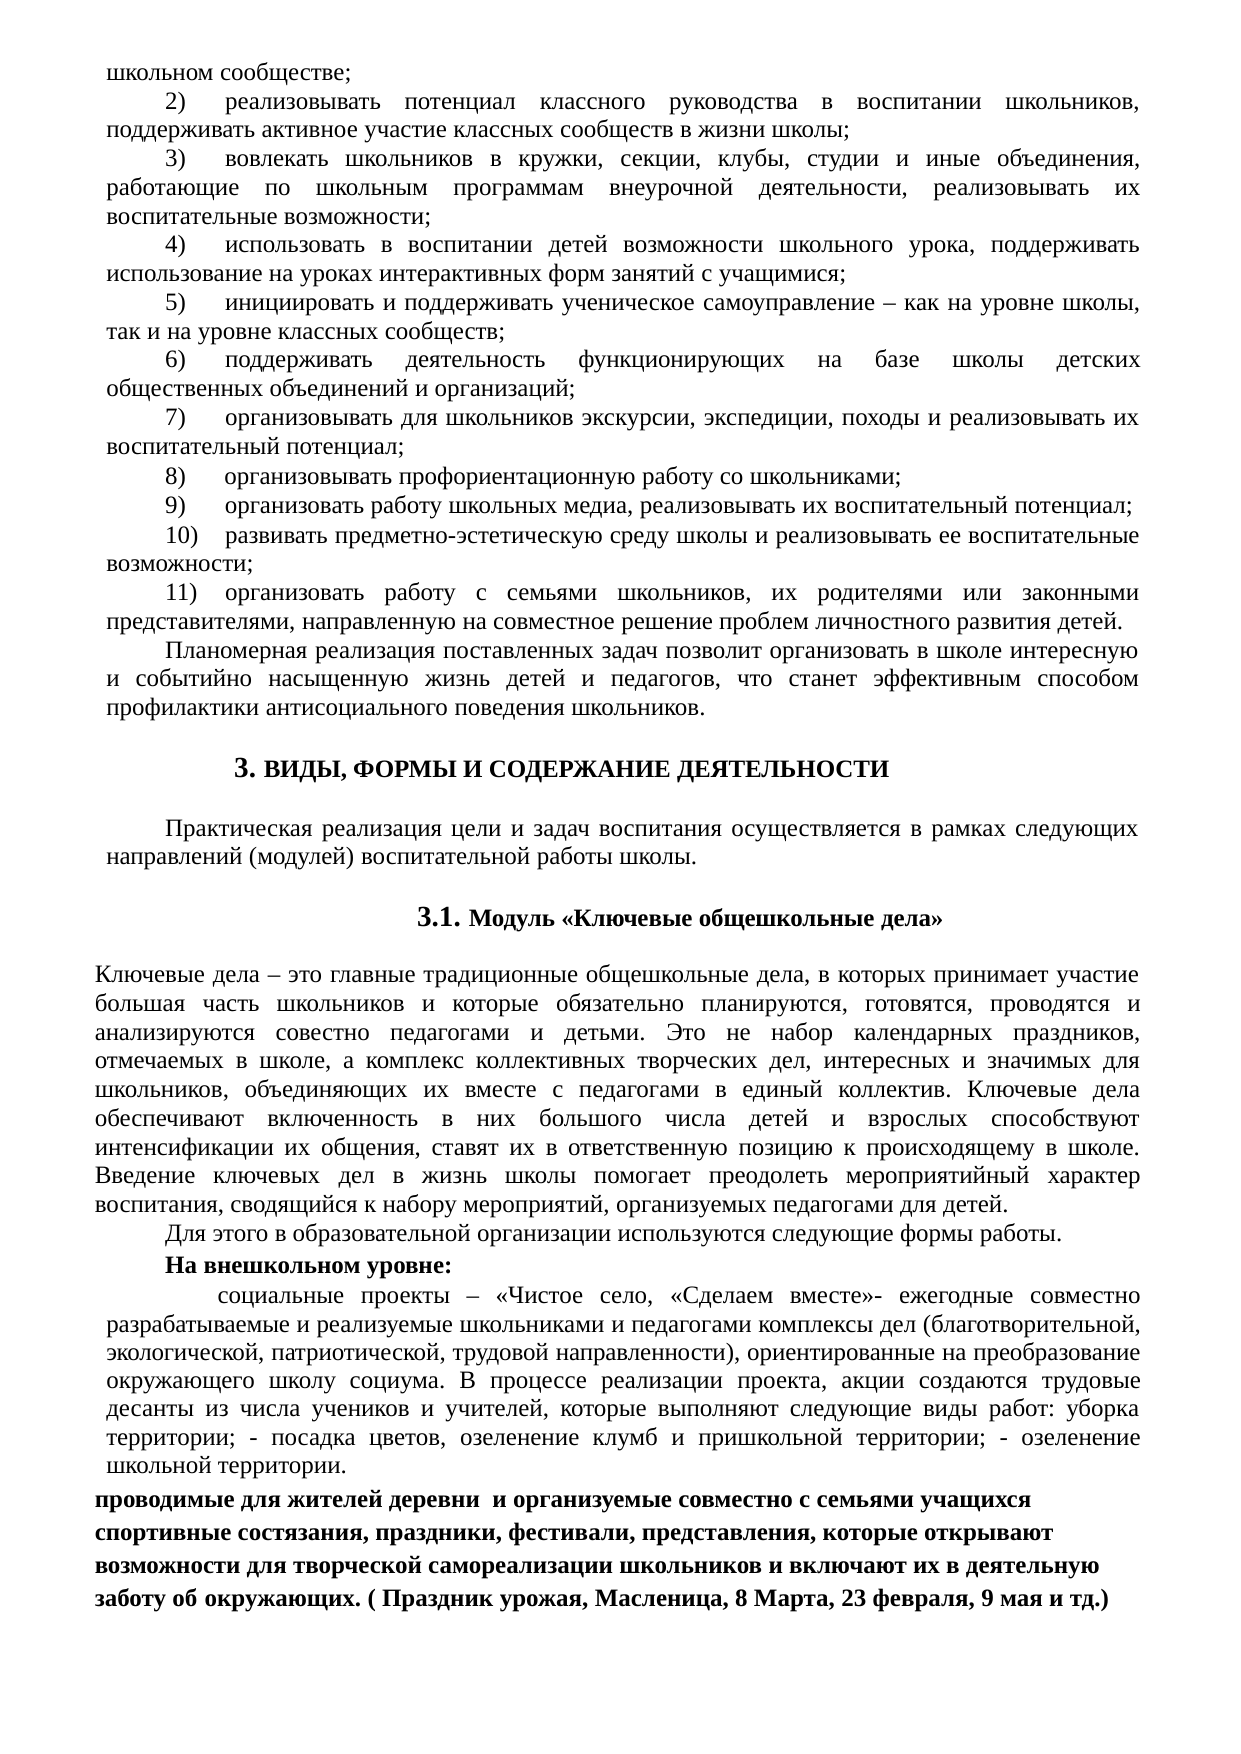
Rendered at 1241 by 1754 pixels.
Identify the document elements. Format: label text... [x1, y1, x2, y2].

subtitle На внешкольном уровне: [165, 1251, 1232, 1279]
list вовлекать школьников в кружки, секции, клубы, студии и иные объединения, работающие по школьным программам внеурочной деятельности, реализовывать их воспитательные возможности; [106, 143, 1140, 229]
list инициировать и поддерживать ученическое самоуправление – как на уровне школы, так и на уровне классных сообществ; [106, 287, 1141, 344]
list организовывать для школьников экскурсии, экспедиции, походы и реализовывать их воспитательный потенциал; [106, 402, 1140, 459]
list организовывать профориентационную работу со школьниками; [165, 461, 1232, 490]
text Ключевые дела – это главные традиционные общешкольные дела, в которых принимает участие большая часть школьников и которые обязательно планируются, готовятся, проводятся и анализируются совестно педагогами и детьми. Это не набор календарных праздников, отмечаемых в школе, а комплекс коллективных творческих дел, интересных и значимых для школьников, объединяющих их вместе с педагогами в единый коллектив. Ключевые дела обеспечивают включенность в них большого числа детей и взрослых способствуют интенсификации их общения, ставят их в ответственную позицию к происходящему в школе. Введение ключевых дел в жизнь школы помогает преодолеть мероприятийный характер воспитания, сводящийся к набору мероприятий, организуемых педагогами для детей. [94, 959, 1140, 1218]
list использовать в воспитании детей возможности школьного урока, поддерживать использование на уроках интерактивных форм занятий с учащимися; [106, 229, 1140, 287]
list реализовывать потенциал классного руководства в воспитании школьников, поддерживать активное участие классных сообществ в жизни школы; [106, 86, 1140, 143]
text Планомерная реализация поставленных задач позволит организовать в школе интересную и событийно насыщенную жизнь детей и педагогов, что станет эффективным способом профилактики антисоциального поведения школьников. [106, 635, 1139, 721]
text школьном сообществе; [106, 57, 1232, 85]
text Для этого в образовательной организации используются следующие формы работы. [165, 1218, 1232, 1247]
list поддерживать деятельность функционирующих на базе школы детских общественных объединений и организаций; [106, 344, 1141, 402]
list организовать работу с семьями школьников, их родителями или законными представителями, направленную на совместное решение проблем личностного развития детей. [106, 577, 1139, 634]
subtitle проводимые для жителей деревни и организуемые совместно с семьями учащихся спортивные состязания, праздники, фестивали, представления, которые открывают возможности для творческой самореализации школьников и включают их в деятельную заботу об окружающих. ( Праздник урожая, Масленица, 8 Марта, 23 февраля, 9 мая и тд.) [94, 1484, 1169, 1612]
list социальные проекты – «Чистое село, «Сделаем вместе»- ежегодные совместно разрабатываемые и реализуемые школьниками и педагогами комплексы дел (благотворительной, экологической, патриотической, трудовой направленности), ориентированные на преобразование окружающего школу социума. В процессе реализации проекта, акции создаются трудовые десанты из числа учеников и учителей, которые выполняют следующие виды работ: уборка территории; - посадка цветов, озеленение клумб и пришкольной территории; - озеленение школьной территории. [106, 1281, 1141, 1479]
text Практическая реализация цели и задач воспитания осуществляется в рамках следующих направлений (модулей) воспитательной работы школы. [106, 813, 1140, 870]
list организовать работу школьных медиа, реализовывать их воспитательный потенциал; [165, 491, 1232, 519]
subtitle ВИДЫ, ФОРМЫ И СОДЕРЖАНИЕ ДЕЯТЕЛЬНОСТИ [234, 751, 1232, 784]
list развивать предметно-эстетическую среду школы и реализовывать ее воспитательные возможности; [106, 520, 1141, 577]
subtitle Модуль «Ключевые общешкольные дела» [417, 899, 1232, 933]
